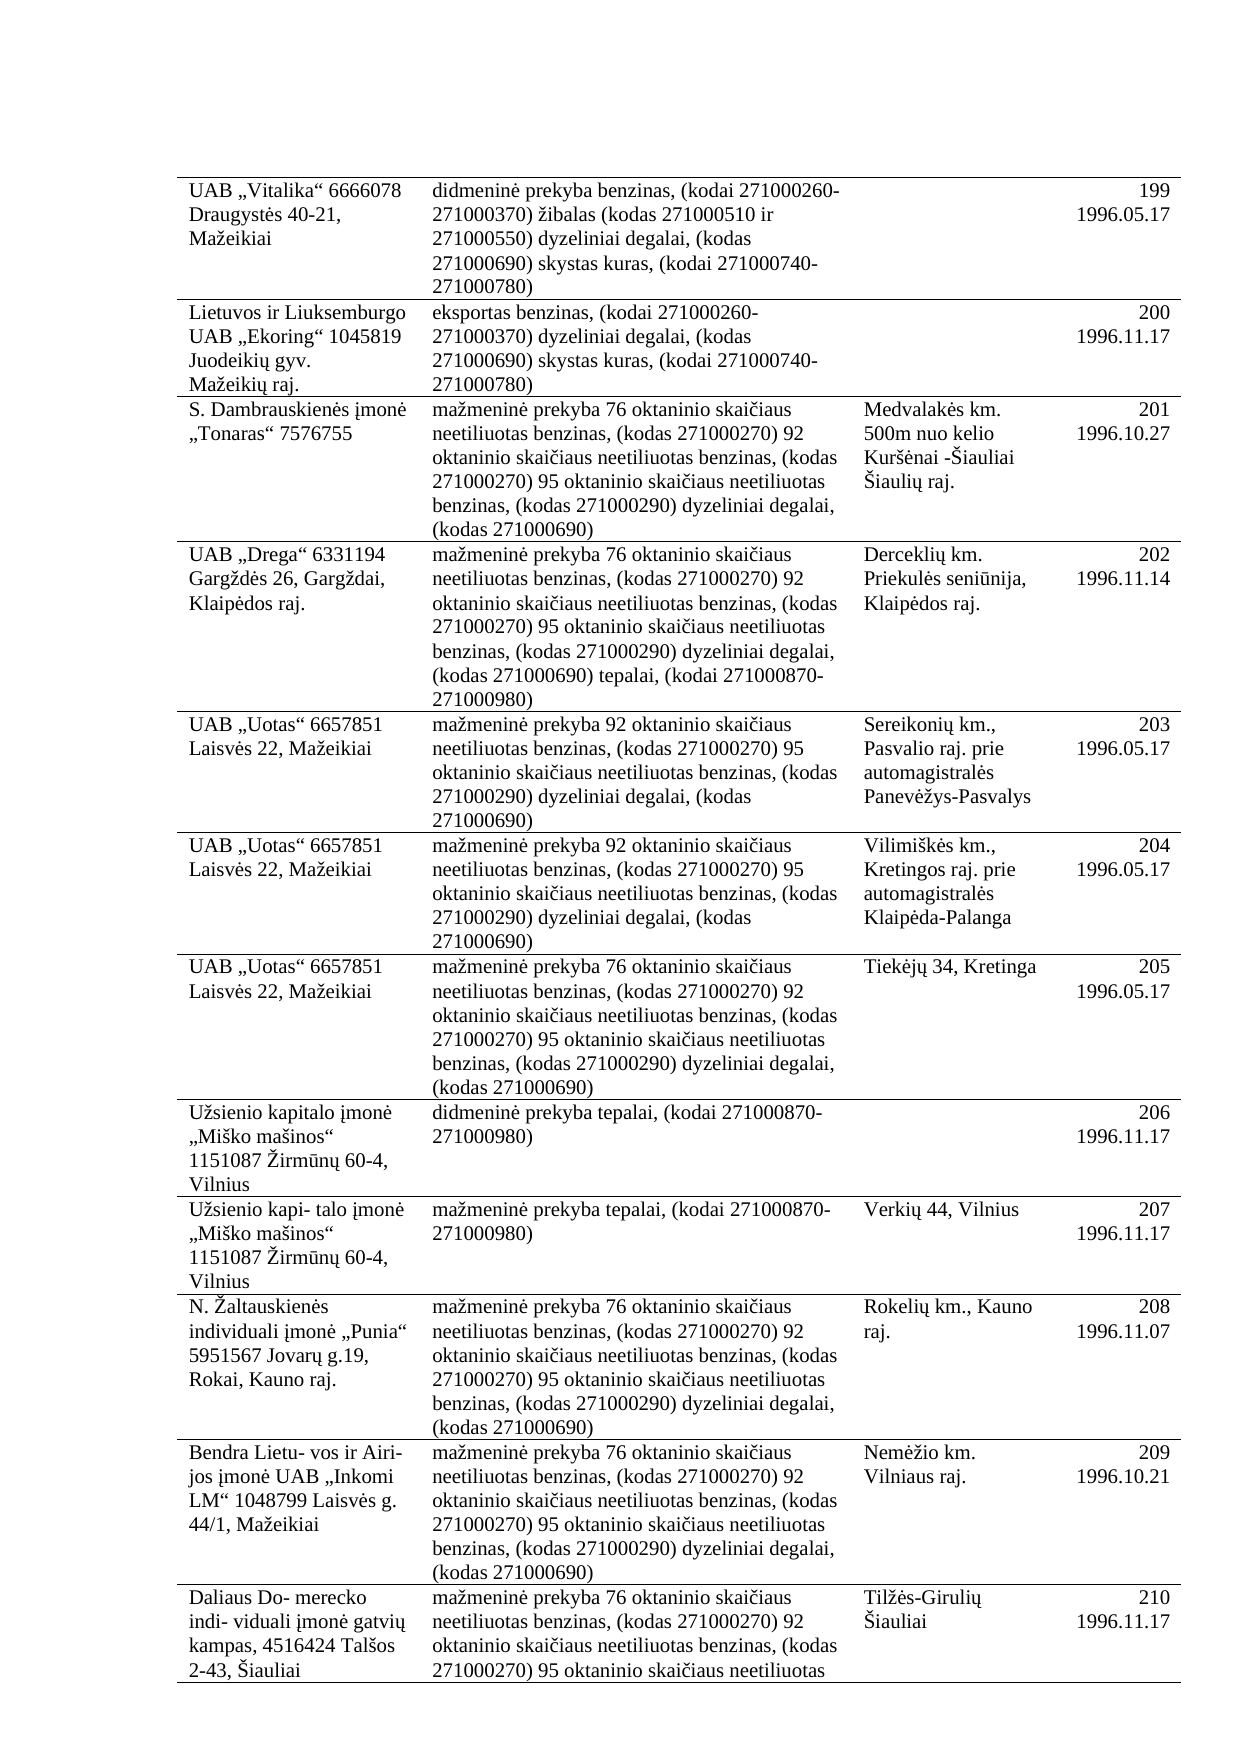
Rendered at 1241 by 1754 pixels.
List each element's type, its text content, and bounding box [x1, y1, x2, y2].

table_cell 209 1996.10.21 [1049, 1440, 1181, 1584]
table_cell mažmeninė prekyba 76 oktaninio skaičiaus neetiliuotas benzinas, (kodas 271000270) 92 oktaninio skaičiaus neetiliuotas benzinas, (kodas 271000270) 95 oktaninio skaičiaus neetiliuotas benzinas, (kodas 271000290) dyzeliniai degalai, (kodas 271000690) [421, 397, 852, 541]
table_cell Vilimiškės km., Kretingos raj. prie automagistralės Klaipėda-Palanga [852, 833, 1048, 953]
table_cell UAB „Vitalika“ 6666078 Draugystės 40-21, Mažeikiai [177, 178, 421, 298]
table_cell Daliaus Do- merecko indi- viduali įmonė gatvių kampas, 4516424 Talšos 2-43, Šiauliai [177, 1585, 421, 1682]
table_cell didmeninė prekyba benzinas, (kodai 271000260- 271000370) žibalas (kodas 271000510 ir 271000550) dyzeliniai degalai, (kodas 271000690) skystas kuras, (kodai 271000740-271000780) [421, 178, 852, 298]
table_cell mažmeninė prekyba 76 oktaninio skaičiaus neetiliuotas benzinas, (kodas 271000270) 92 oktaninio skaičiaus neetiliuotas benzinas, (kodas 271000270) 95 oktaninio skaičiaus neetiliuotas benzinas, (kodas 271000290) dyzeliniai degalai, (kodas 271000690) [421, 955, 852, 1099]
table_cell 210 1996.11.17 [1049, 1585, 1181, 1682]
table_cell Lietuvos ir Liuksemburgo UAB „Ekoring“ 1045819 Juodeikių gyv. Mažeikių raj. [177, 300, 421, 396]
table_cell 202 1996.11.14 [1049, 542, 1181, 711]
table_cell 207 1996.11.17 [1049, 1197, 1181, 1293]
table_cell 201 1996.10.27 [1049, 397, 1181, 541]
table_cell Nemėžio km. Vilniaus raj. [852, 1440, 1048, 1584]
table_cell mažmeninė prekyba 92 oktaninio skaičiaus neetiliuotas benzinas, (kodas 271000270) 95 oktaninio skaičiaus neetiliuotas benzinas, (kodas 271000290) dyzeliniai degalai, (kodas 271000690) [421, 712, 852, 832]
table_cell 200 1996.11.17 [1049, 300, 1181, 396]
table_cell 203 1996.05.17 [1049, 712, 1181, 832]
table_cell mažmeninė prekyba 76 oktaninio skaičiaus neetiliuotas benzinas, (kodas 271000270) 92 oktaninio skaičiaus neetiliuotas benzinas, (kodas 271000270) 95 oktaninio skaičiaus neetiliuotas [421, 1585, 852, 1682]
table_cell eksportas benzinas, (kodai 271000260-271000370) dyzeliniai degalai, (kodas 271000690) skystas kuras, (kodai 271000740- 271000780) [421, 300, 852, 396]
table_cell [852, 300, 1048, 396]
table_cell Medvalakės km. 500m nuo kelio Kuršėnai -Šiauliai Šiaulių raj. [852, 397, 1048, 541]
table_cell Užsienio kapi- talo įmonė „Miško mašinos“ 1151087 Žirmūnų 60-4, Vilnius [177, 1197, 421, 1293]
table_cell S. Dambrauskienės įmonė „Tonaras“ 7576755 [177, 397, 421, 541]
table_cell Derceklių km. Priekulės seniūnija, Klaipėdos raj. [852, 542, 1048, 711]
table_cell UAB „Drega“ 6331194 Gargždės 26, Gargždai, Klaipėdos raj. [177, 542, 421, 711]
table_cell Tiekėjų 34, Kretinga [852, 955, 1048, 1099]
table_cell mažmeninė prekyba 92 oktaninio skaičiaus neetiliuotas benzinas, (kodas 271000270) 95 oktaninio skaičiaus neetiliuotas benzinas, (kodas 271000290) dyzeliniai degalai, (kodas 271000690) [421, 833, 852, 953]
table_cell Tilžės-Girulių Šiauliai [852, 1585, 1048, 1682]
table_cell 199 1996.05.17 [1049, 178, 1181, 298]
table_cell mažmeninė prekyba tepalai, (kodai 271000870- 271000980) [421, 1197, 852, 1293]
table_cell UAB „Uotas“ 6657851 Laisvės 22, Mažeikiai [177, 712, 421, 832]
table_cell mažmeninė prekyba 76 oktaninio skaičiaus neetiliuotas benzinas, (kodas 271000270) 92 oktaninio skaičiaus neetiliuotas benzinas, (kodas 271000270) 95 oktaninio skaičiaus neetiliuotas benzinas, (kodas 271000290) dyzeliniai degalai, (kodas 271000690) [421, 1440, 852, 1584]
table_cell mažmeninė prekyba 76 oktaninio skaičiaus neetiliuotas benzinas, (kodas 271000270) 92 oktaninio skaičiaus neetiliuotas benzinas, (kodas 271000270) 95 oktaninio skaičiaus neetiliuotas benzinas, (kodas 271000290) dyzeliniai degalai, (kodas 271000690) tepalai, (kodai 271000870-271000980) [421, 542, 852, 711]
table_cell N. Žaltauskienės individuali įmonė „Punia“ 5951567 Jovarų g.19, Rokai, Kauno raj. [177, 1295, 421, 1439]
table_cell UAB „Uotas“ 6657851 Laisvės 22, Mažeikiai [177, 955, 421, 1099]
table_cell UAB „Uotas“ 6657851 Laisvės 22, Mažeikiai [177, 833, 421, 953]
table_cell didmeninė prekyba tepalai, (kodai 271000870-271000980) [421, 1100, 852, 1196]
table_cell Verkių 44, Vilnius [852, 1197, 1048, 1293]
table_cell Bendra Lietu- vos ir Airi- jos įmonė UAB „Inkomi LM“ 1048799 Laisvės g. 44/1, Mažeikiai [177, 1440, 421, 1584]
table_cell [852, 178, 1048, 298]
table_cell 206 1996.11.17 [1049, 1100, 1181, 1196]
table_cell 205 1996.05.17 [1049, 955, 1181, 1099]
table_cell 208 1996.11.07 [1049, 1295, 1181, 1439]
table_cell Rokelių km., Kauno raj. [852, 1295, 1048, 1439]
table_cell [852, 1100, 1048, 1196]
table_cell 204 1996.05.17 [1049, 833, 1181, 953]
table_cell Sereikonių km., Pasvalio raj. prie automagistralės Panevėžys-Pasvalys [852, 712, 1048, 832]
table_cell Užsienio kapitalo įmonė „Miško mašinos“ 1151087 Žirmūnų 60-4, Vilnius [177, 1100, 421, 1196]
table_cell mažmeninė prekyba 76 oktaninio skaičiaus neetiliuotas benzinas, (kodas 271000270) 92 oktaninio skaičiaus neetiliuotas benzinas, (kodas 271000270) 95 oktaninio skaičiaus neetiliuotas benzinas, (kodas 271000290) dyzeliniai degalai, (kodas 271000690) [421, 1295, 852, 1439]
